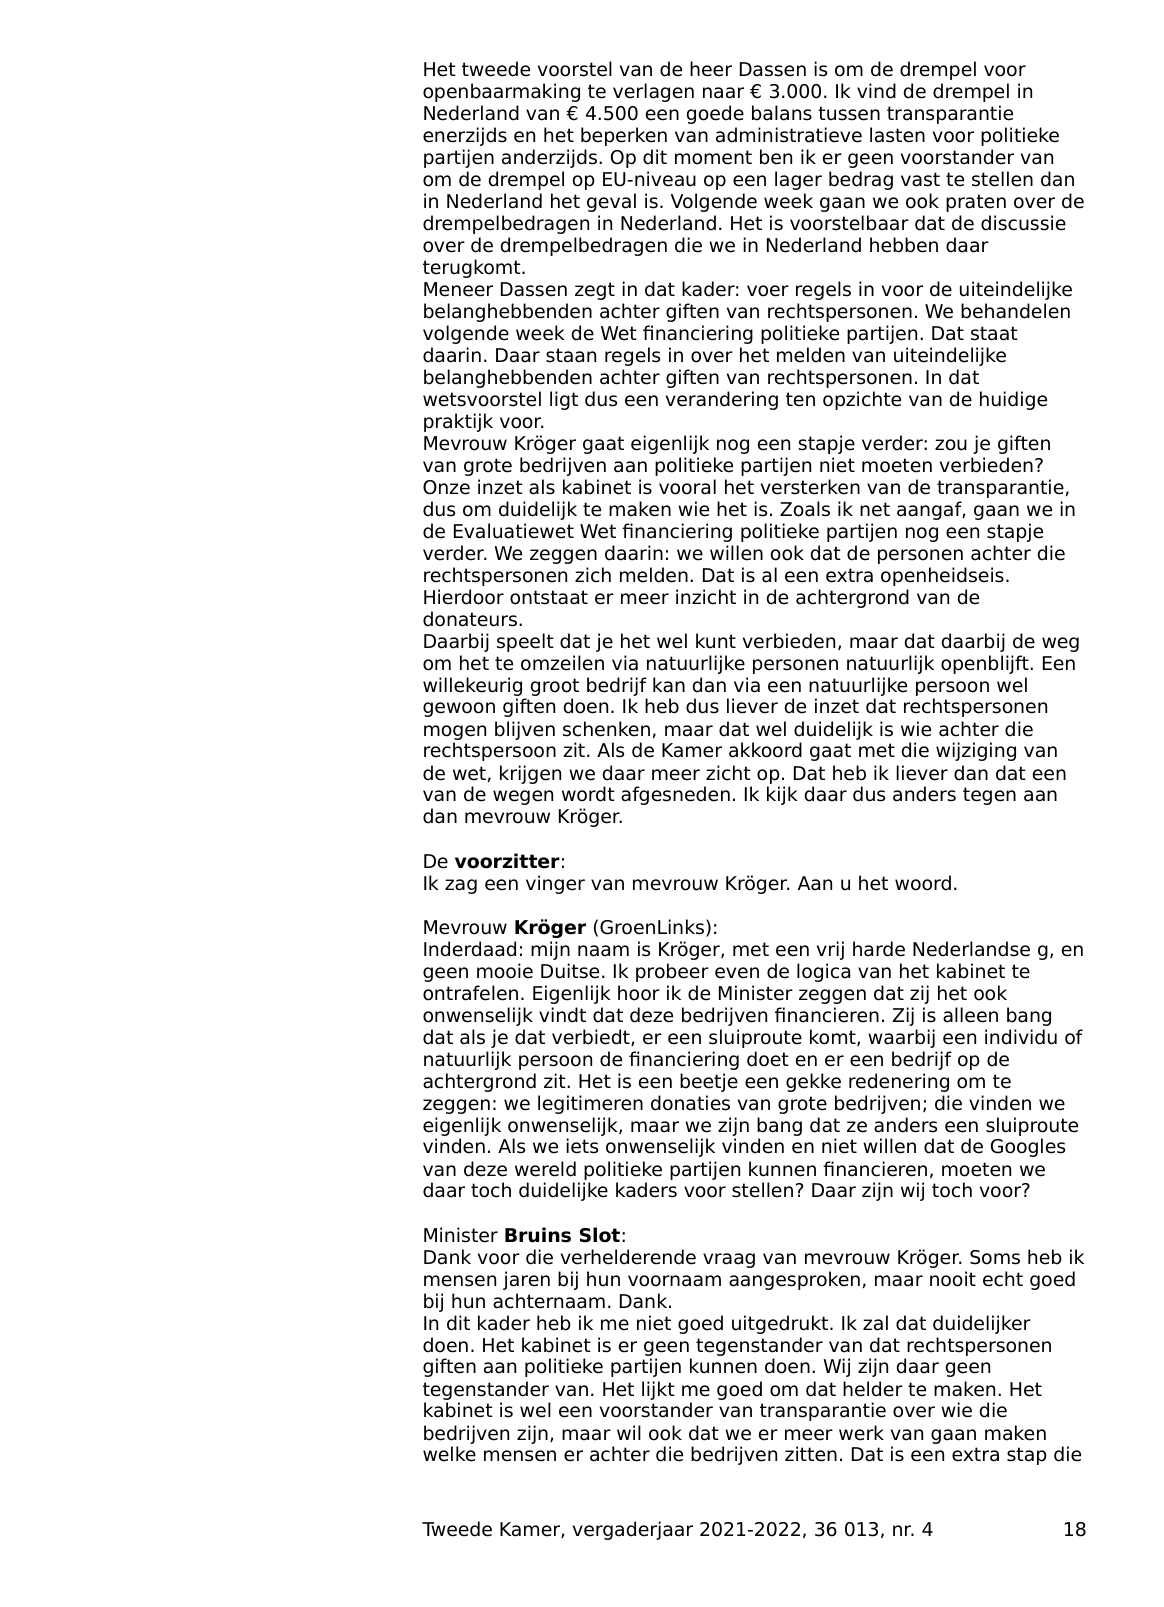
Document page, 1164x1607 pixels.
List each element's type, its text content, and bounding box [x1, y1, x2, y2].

text Mevrouw Kröger gaat eigenlijk nog een stapje verder: zou je giften van grote bedrijven aan politieke partijen niet moeten verbieden? Onze inzet als kabinet is vooral het versterken van de transparantie, dus om duidelijk te maken wie het is. Zoals ik net aangaf, gaan we in de Evaluatiewet Wet financiering politieke partijen nog een stapje verder. We zeggen daarin: we willen ook dat de personen achter die rechtspersonen zich melden. Dat is al een extra openheidseis. Hierdoor ontstaat er meer inzicht in de achtergrond van de donateurs. [422, 433, 1087, 631]
text Minister Bruins Slot: [422, 1224, 1087, 1247]
text De voorzitter: [422, 851, 1087, 872]
text Inderdaad: mijn naam is Kröger, met een vrij harde Nederlandse g, en geen mooie Duitse. Ik probeer even de logica van het kabinet te ontrafelen. Eigenlijk hoor ik de Minister zeggen dat zij het ook onwenselijk vindt dat deze bedrijven financieren. Zij is alleen bang dat als je dat verbiedt, er een sluiproute komt, waarbij een individu of natuurlijk persoon de financiering doet en er een bedrijf op de achtergrond zit. Het is een beetje een gekke redenering om te zeggen: we legitimeren donaties van grote bedrijven; die vinden we eigenlijk onwenselijk, maar we zijn bang dat ze anders een sluiproute vinden. Als we iets onwenselijk vinden en niet willen dat de Googles van deze wereld politieke partijen kunnen financieren, moeten we daar toch duidelijke kaders voor stellen? Daar zijn wij toch voor? [422, 939, 1087, 1202]
text Ik zag een vinger van mevrouw Kröger. Aan u het woord. [422, 872, 1087, 894]
text In dit kader heb ik me niet goed uitgedrukt. Ik zal dat duidelijker doen. Het kabinet is er geen tegenstander van dat rechtspersonen giften aan politieke partijen kunnen doen. Wij zijn daar geen tegenstander van. Het lijkt me goed om dat helder te maken. Het kabinet is wel een voorstander van transparantie over wie die bedrijven zijn, maar wil ook dat we er meer werk van gaan maken welke mensen er achter die bedrijven zitten. Dat is een extra stap die [422, 1312, 1087, 1466]
text Dank voor die verhelderende vraag van mevrouw Kröger. Soms heb ik mensen jaren bij hun voornaam aangesproken, maar nooit echt goed bij hun achternaam. Dank. [422, 1247, 1087, 1312]
text Meneer Dassen zegt in dat kader: voer regels in voor de uiteindelijke belanghebbenden achter giften van rechtspersonen. We behandelen volgende week de Wet financiering politieke partijen. Dat staat daarin. Daar staan regels in over het melden van uiteindelijke belanghebbenden achter giften van rechtspersonen. In dat wetsvoorstel ligt dus een verandering ten opzichte van de huidige praktijk voor. [422, 279, 1087, 433]
text Daarbij speelt dat je het wel kunt verbieden, maar dat daarbij de weg om het te omzeilen via natuurlijke personen natuurlijk openblijft. Een willekeurig groot bedrijf kan dan via een natuurlijke persoon wel gewoon giften doen. Ik heb dus liever de inzet dat rechtspersonen mogen blijven schenken, maar dat wel duidelijk is wie achter die rechtspersoon zit. Als de Kamer akkoord gaat met die wijziging van de wet, krijgen we daar meer zicht op. Dat heb ik liever dan dat een van de wegen wordt afgesneden. Ik kijk daar dus anders tegen aan dan mevrouw Kröger. [422, 631, 1087, 828]
text Mevrouw Kröger (GroenLinks): [422, 917, 1087, 939]
text Het tweede voorstel van de heer Dassen is om de drempel voor openbaarmaking te verlagen naar € 3.000. Ik vind de drempel in Nederland van € 4.500 een goede balans tussen transparantie enerzijds en het beperken van administratieve lasten voor politieke partijen anderzijds. Op dit moment ben ik er geen voorstander van om de drempel op EU-niveau op een lager bedrag vast te stellen dan in Nederland het geval is. Volgende week gaan we ook praten over de drempelbedragen in Nederland. Het is voorstelbaar dat de discussie over de drempelbedragen die we in Nederland hebben daar terugkomt. [422, 59, 1087, 279]
